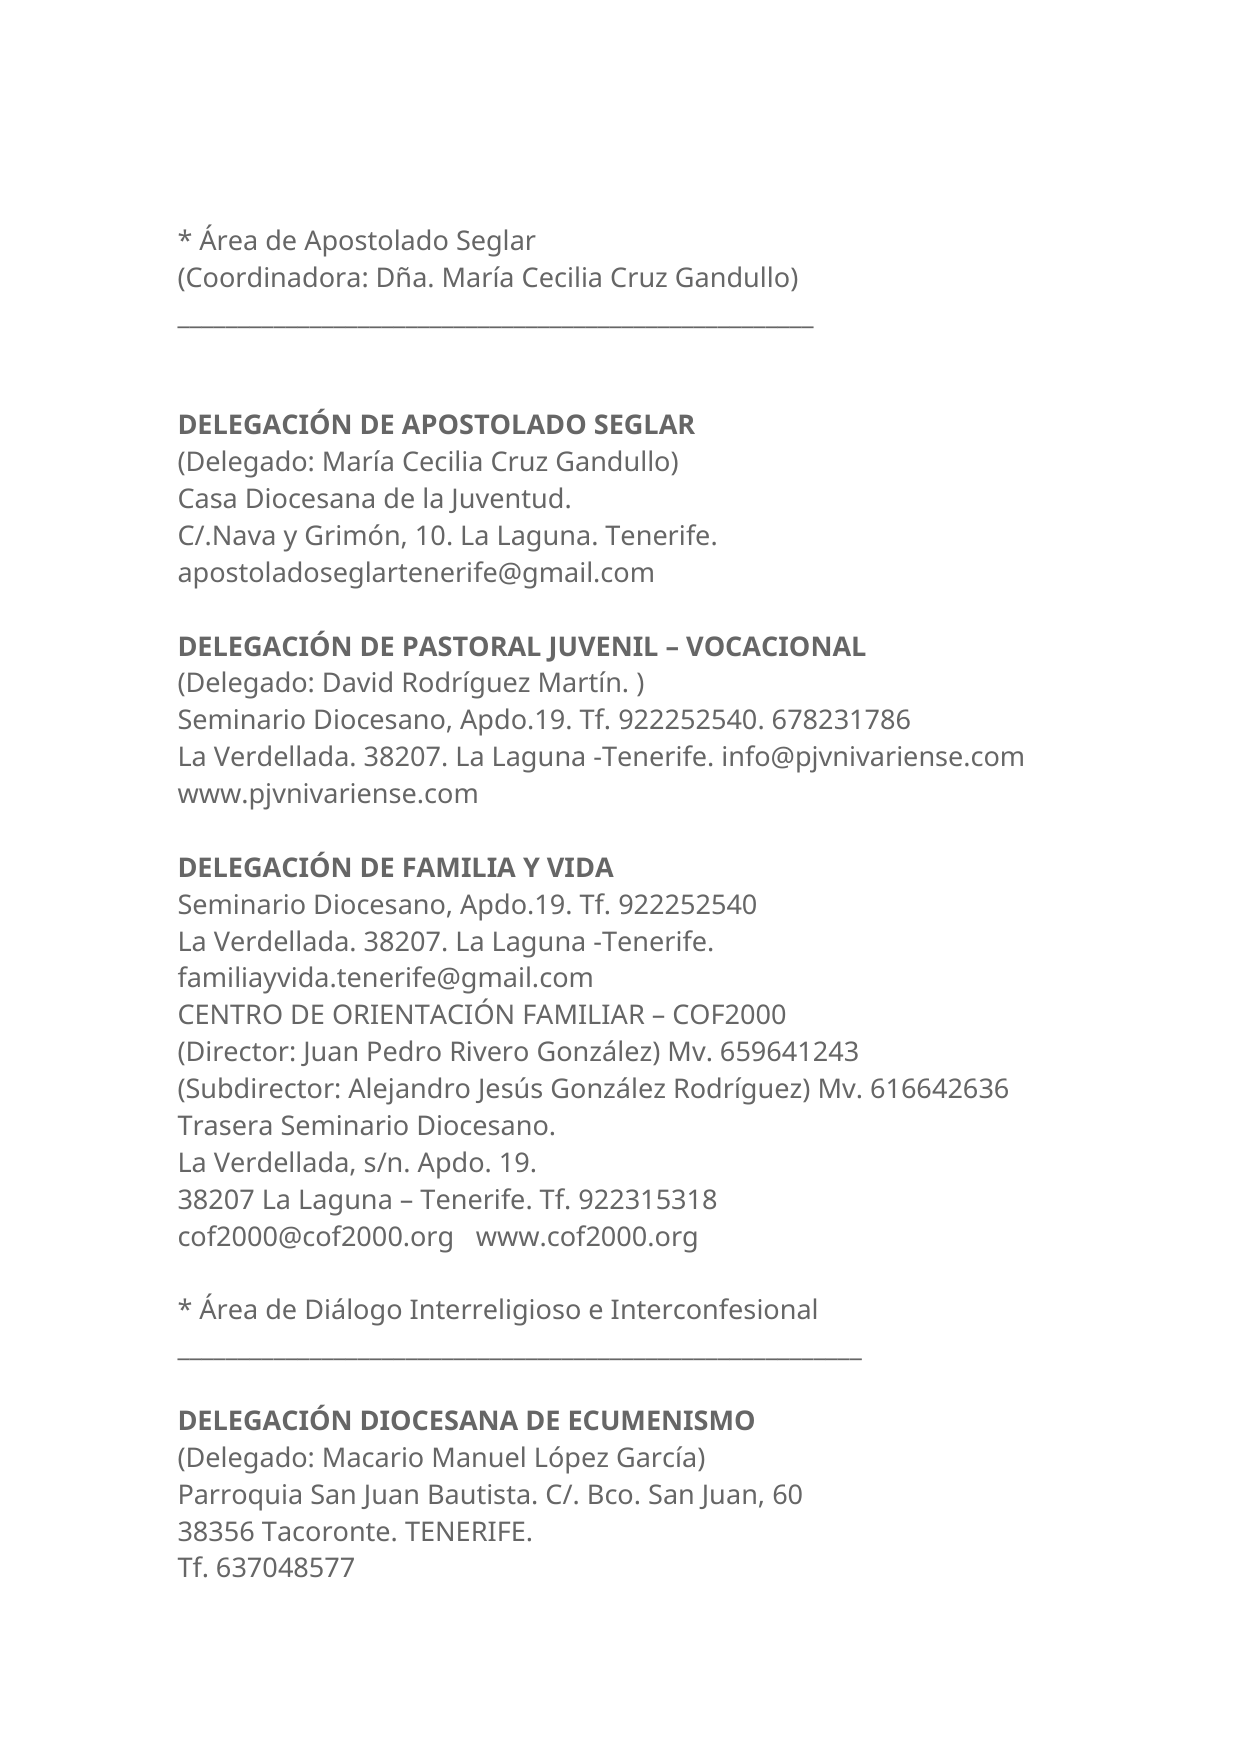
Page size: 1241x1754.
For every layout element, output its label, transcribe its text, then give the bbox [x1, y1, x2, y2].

text Seminario Diocesano, Apdo.19. Tf. 922252540. 678231786 [177, 701, 1063, 738]
text * Área de Diálogo Interreligioso e Interconfesional [177, 1291, 1063, 1328]
text 38356 Tacoronte. TENERIFE. [177, 1512, 1063, 1549]
text (Delegado: David Rodríguez Martín. ) [177, 664, 1063, 701]
text 38207 La Laguna – Tenerife. Tf. 922315318 [177, 1180, 1063, 1217]
text CENTRO DE ORIENTACIÓN FAMILIAR – COF2000 [177, 996, 1063, 1033]
text Parroquia San Juan Bautista. C/. Bco. San Juan, 60 [177, 1475, 1063, 1512]
text Trasera Seminario Diocesano. [177, 1106, 1063, 1143]
text DELEGACIÓN DE APOSTOLADO SEGLAR [177, 406, 1063, 443]
text _____________________________________________________ [177, 295, 1063, 332]
text C/.Nava y Grimón, 10. La Laguna. Tenerife. [177, 516, 1063, 553]
text (Coordinadora: Dña. María Cecilia Cruz Gandullo) [177, 258, 1063, 295]
text DELEGACIÓN DIOCESANA DE ECUMENISMO [177, 1401, 1063, 1438]
text Seminario Diocesano, Apdo.19. Tf. 922252540 [177, 885, 1063, 922]
text La Verdellada. 38207. La Laguna -Tenerife. info@pjvnivariense.com [177, 738, 1063, 774]
text Tf. 637048577 [177, 1549, 1063, 1586]
text * Área de Apostolado Seglar [177, 221, 1063, 258]
text (Subdirector: Alejandro Jesús González Rodríguez) Mv. 616642636 [177, 1069, 1063, 1106]
text (Delegado: María Cecilia Cruz Gandullo) [177, 443, 1063, 479]
text www.pjvnivariense.com [177, 774, 1063, 811]
text Casa Diocesana de la Juventud. [177, 479, 1063, 516]
text La Verdellada, s/n. Apdo. 19. [177, 1143, 1063, 1180]
text _________________________________________________________ [177, 1328, 1063, 1364]
text (Delegado: Macario Manuel López García) [177, 1438, 1063, 1475]
text (Director: Juan Pedro Rivero González) Mv. 659641243 [177, 1033, 1063, 1069]
text DELEGACIÓN DE FAMILIA Y VIDA [177, 848, 1063, 885]
text La Verdellada. 38207. La Laguna -Tenerife. familiayvida.tenerife@gmail.com [177, 922, 1063, 996]
text cof2000@cof2000.org www.cof2000.org [177, 1217, 1063, 1254]
text apostoladoseglartenerife@gmail.com [177, 553, 1063, 590]
text DELEGACIÓN DE PASTORAL JUVENIL – VOCACIONAL [177, 627, 1063, 664]
